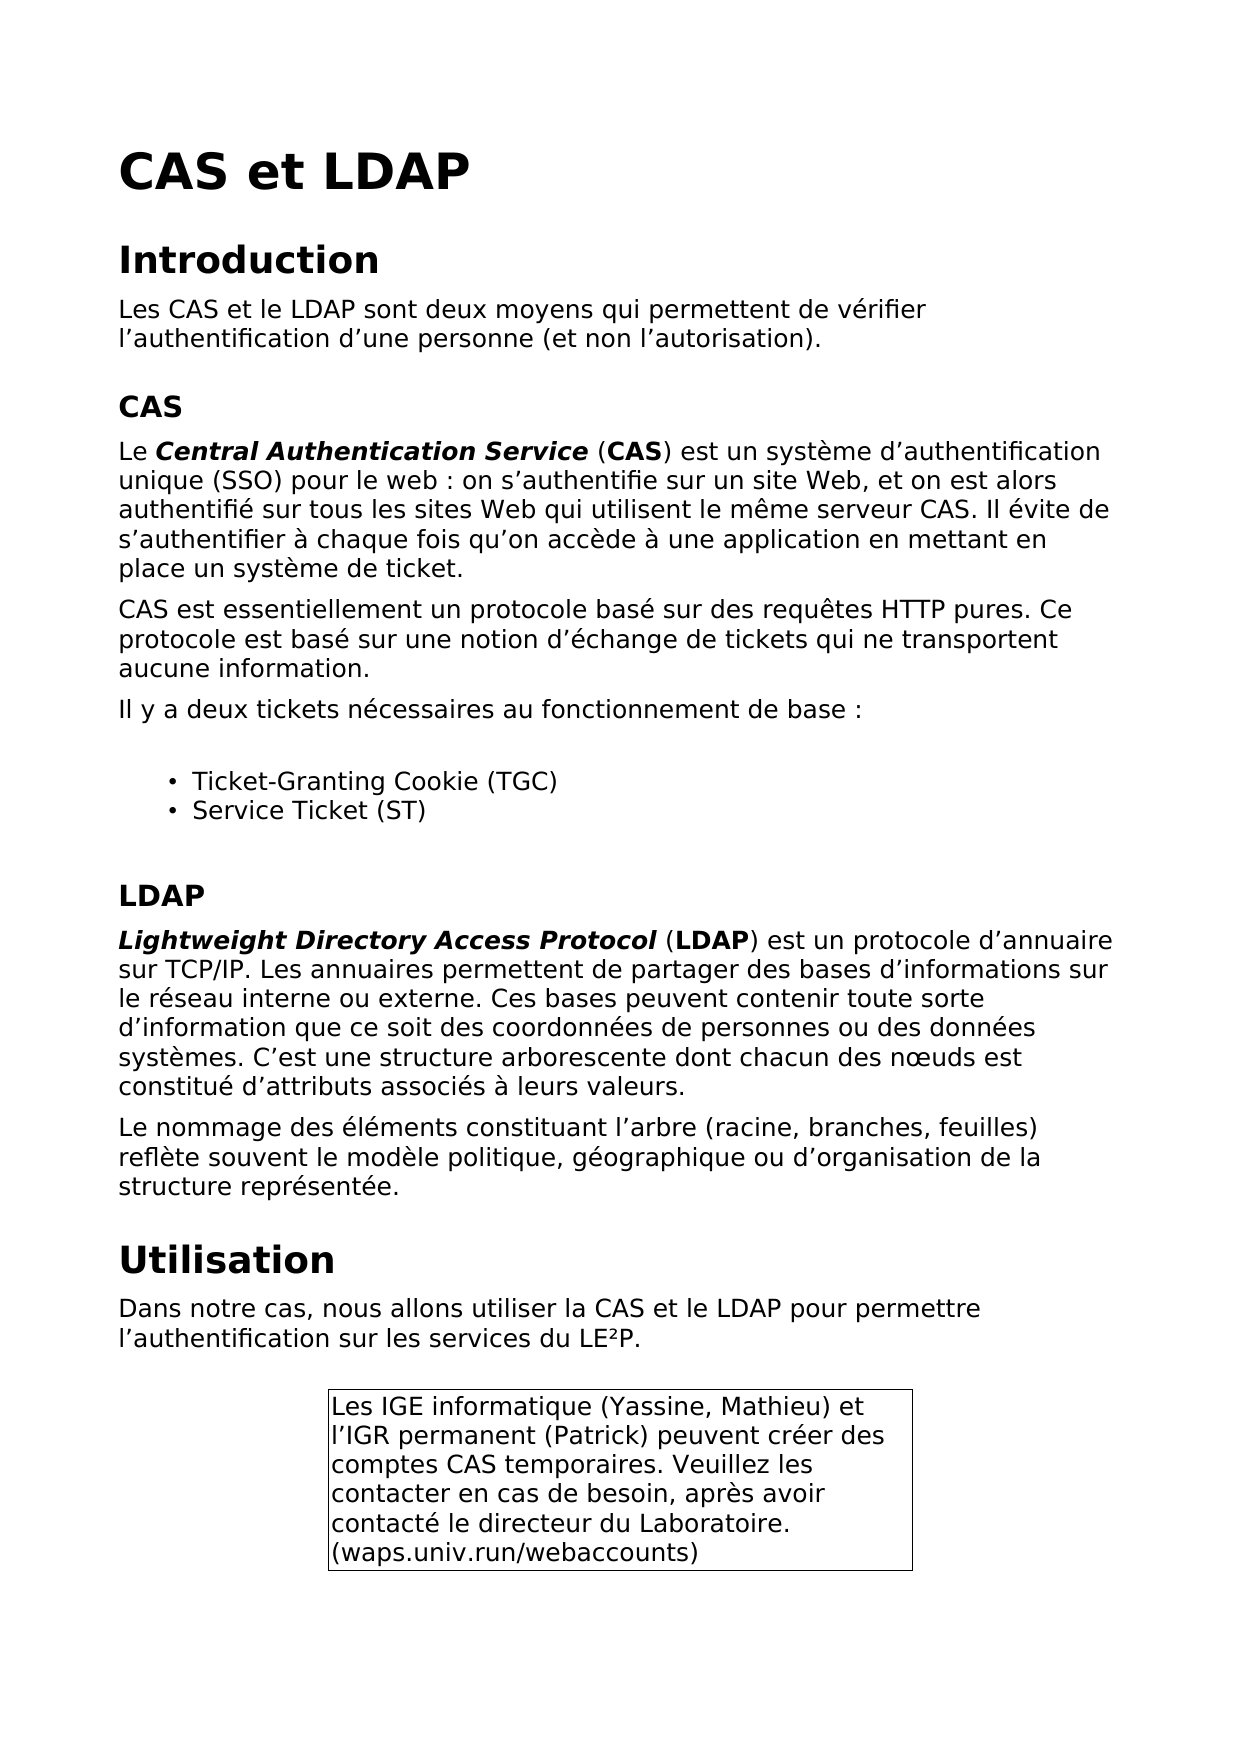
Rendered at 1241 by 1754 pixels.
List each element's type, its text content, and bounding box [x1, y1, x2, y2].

text Le Central Authentication Service (CAS) est un système d’authentification unique (SSO) pour le web : on s’authentifie sur un site Web, et on est alors authentifié sur tous les sites Web qui utilisent le même serveur CAS. Il évite de s’authentifier à chaque fois qu’on accède à une application en mettant en place un système de ticket. [118, 437, 1122, 583]
subtitle Introduction [118, 239, 1122, 282]
list Service Ticket (ST) [177, 796, 1122, 825]
text Les CAS et le LDAP sont deux moyens qui permettent de vérifier l’authentification d’une personne (et non l’autorisation). [118, 295, 1122, 353]
text Le nommage des éléments constituant l’arbre (racine, branches, feuilles) reflète souvent le modèle politique, géographique ou d’organisation de la structure représentée. [118, 1113, 1122, 1201]
text CAS est essentiellement un protocole basé sur des requêtes HTTP pures. Ce protocole est basé sur une notion d’échange de tickets qui ne transportent aucune information. [118, 596, 1122, 683]
table_header Les IGE informatique (Yassine, Mathieu) et l’IGR permanent (Patrick) peuvent créer des comptes CAS temporaires. Veuillez les contacter en cas de besoin, après avoir contacté le directeur du Laboratoire. (waps.univ.run/webaccounts) [329, 1390, 912, 1570]
subtitle CAS et LDAP [118, 143, 1122, 201]
text Il y a deux tickets nécessaires au fonctionnement de base : [118, 696, 1122, 725]
list Ticket-Granting Cookie (TGC) [177, 767, 1122, 796]
subtitle Utilisation [118, 1238, 1122, 1282]
subtitle LDAP [118, 879, 1122, 913]
subtitle CAS [118, 391, 1122, 425]
text Dans notre cas, nous allons utiliser la CAS et le LDAP pour permettre l’authentification sur les services du LE²P. [118, 1295, 1122, 1353]
text Lightweight Directory Access Protocol (LDAP) est un protocole d’annuaire sur TCP/IP. Les annuaires permettent de partager des bases d’informations sur le réseau interne ou externe. Ces bases peuvent contenir toute sorte d’information que ce soit des coordonnées de personnes ou des données systèmes. C’est une structure arborescente dont chacun des nœuds est constitué d’attributs associés à leurs valeurs. [118, 926, 1122, 1101]
